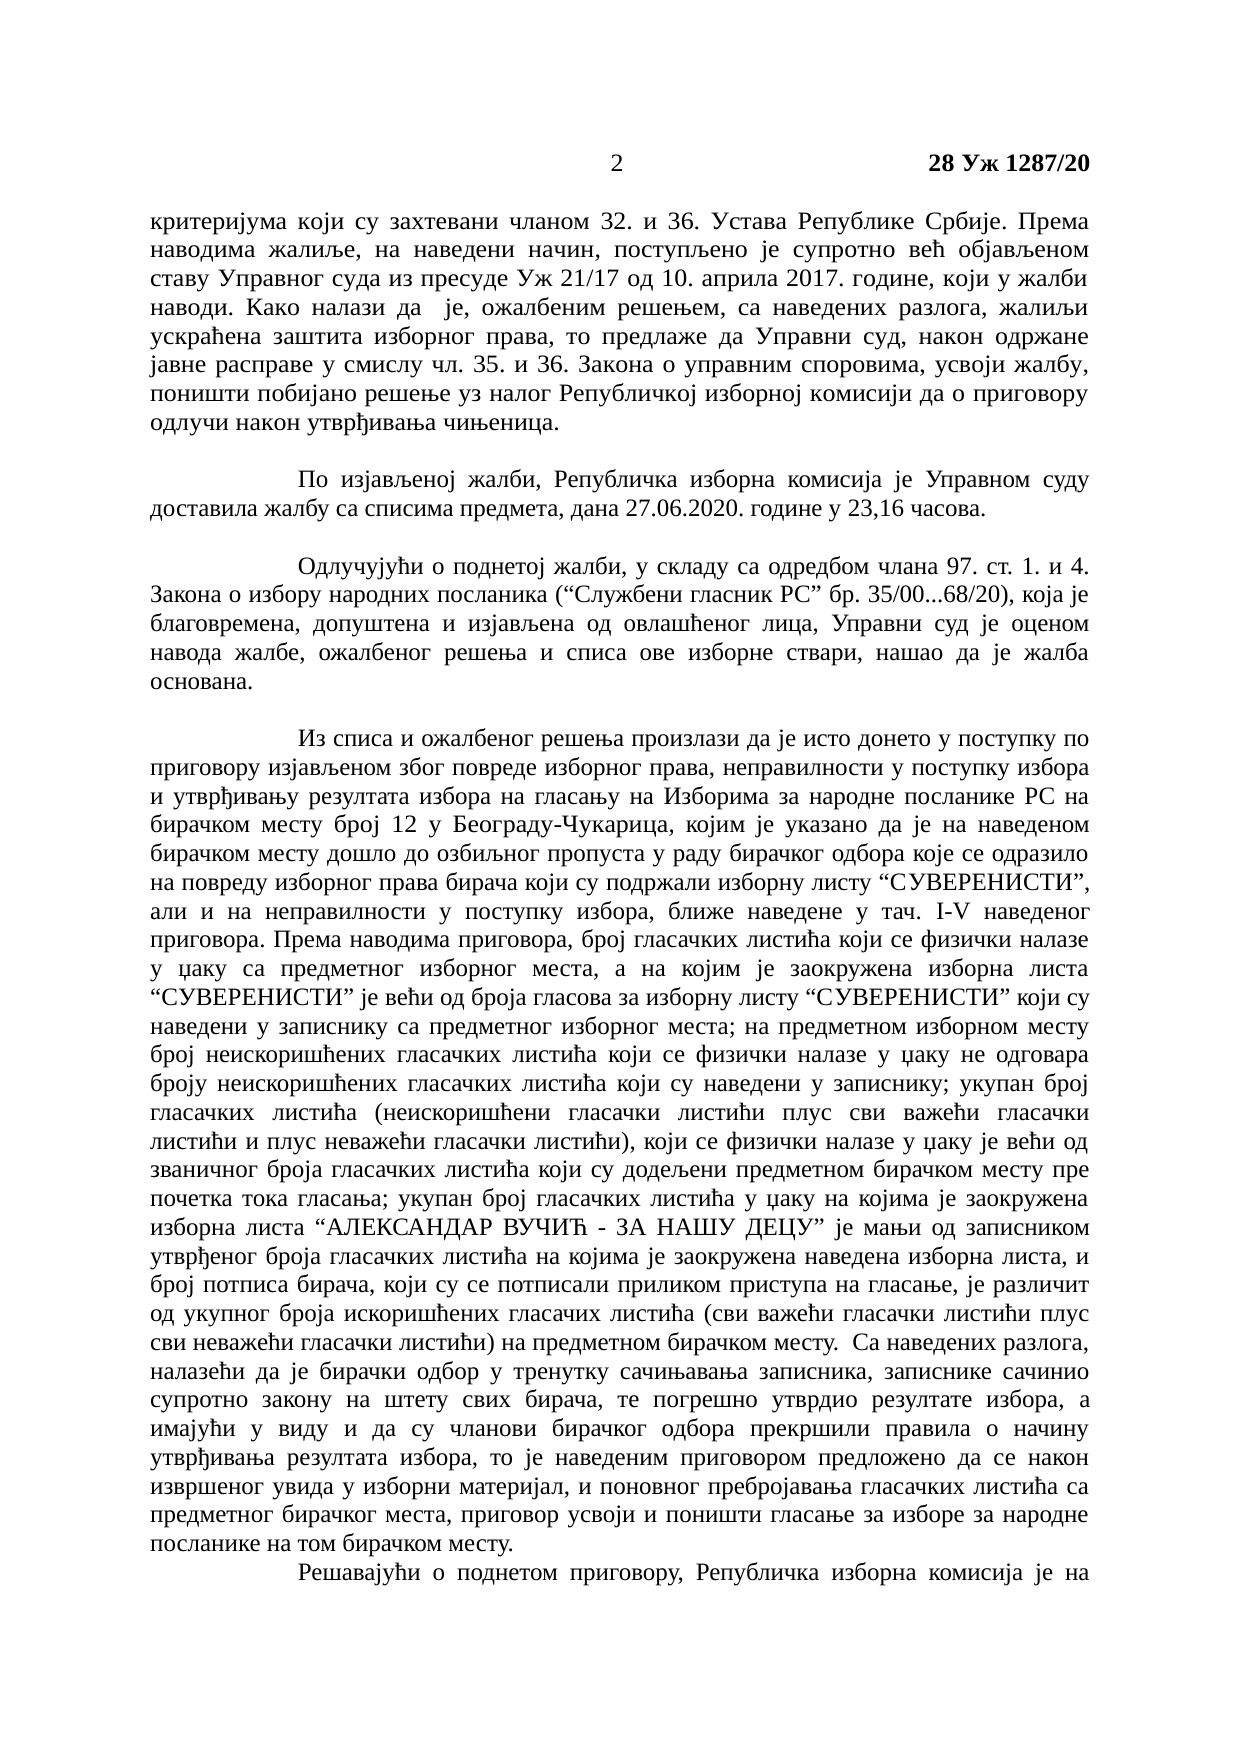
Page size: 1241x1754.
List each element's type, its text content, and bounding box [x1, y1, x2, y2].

text критеријума који су захтевани чланом 32. и 36. Устава Републике Србије. Према наводима жалиље, на наведени начин, поступљено је супротно већ објављеном ставу Управног суда из пресуде Уж 21/17 од 10. априла 2017. године, који у жалби наводи. Како налази да је, ожалбеним решењем, са наведених разлога, жалиљи ускраћена заштита изборног права, то предлаже да Управни суд, након одржане јавне расправе у смислу чл. 35. и 36. Закона о управним споровима, усвоји жалбу, поништи побијано решење уз налог Републичкој изборној комисији да о приговору одлучи након утврђивања чињеница. [150, 206, 1090, 436]
text Из списа и ожалбеног решења произлази да је исто донето у поступку по приговору изјављеном због повреде изборног права, неправилности у поступку избора и утврђивању резултата избора на гласању на Изборима за народне посланике РС на бирачком месту број 12 у Београду-Чукарица, којим је указано да је на наведеном бирачком месту дошло до озбиљног пропуста у раду бирачког одбора које се одразило на повреду изборног права бирача који су подржали изборну листу “СУВЕРЕНИСТИ”, али и на неправилности у поступку избора, ближе наведене у тач. I-V наведеног приговора. Према наводима приговора, број гласачких листића који се физички налазе у џаку са предметног изборног места, а на којим је заокружена изборна листа “СУВЕРЕНИСТИ” је већи од броја гласова за изборну листу “СУВЕРЕНИСТИ” који су наведени у записнику са предметног изборног места; на предметном изборном месту број неискоришћених гласачких листића који се физички налазе у џаку не одговара броју неискоришћених гласачких листића који су наведени у записнику; укупан број гласачких листића (неискоришћени гласачки листићи плус сви важећи гласачки листићи и плус неважећи гласачки листићи), који се физички налазе у џаку је већи од званичног броја гласачких листића који су додељени предметном бирачком месту пре почетка тока гласања; укупан број гласачких листића у џаку на којима је заокружена изборна листа “АЛЕКСАНДАР ВУЧИЋ - ЗА НАШУ ДЕЦУ” је мањи од записником утврђеног броја гласачких листића на којима је заокружена наведена изборна листа, и број потписа бирача, који су се потписали приликом приступа на гласање, је различит од укупног броја искоришћених гласачих листића (сви важећи гласачки листићи плус сви неважећи гласачки листићи) на предметном бирачком месту. Са наведених разлога, налазећи да је бирачки одбор у тренутку сачињавања записника, записнике сачинио супротно закону на штету свих бирача, те погрешно утврдио резултате избора, а имајући у виду и да су чланови бирачког одбора прекршили правила о начину утврђивања резултата избора, то је наведеним приговором предложено да се након извршеног увида у изборни материјал, и поновног пребројавања гласачких листића са предметног бирачког места, приговор усвоји и поништи гласање за изборе за народне посланике на том бирачком месту. [150, 723, 1090, 1557]
text Одлучујући о поднетој жалби, у складу са одредбом члана 97. ст. 1. и 4. Закона о избору народних посланика (“Службени гласник РС” бр. 35/00...68/20), која је благовремена, допуштена и изјављена од овлашћеног лица, Управни суд је оценом навода жалбе, ожалбеног решења и списа ове изборне ствари, нашао да је жалба основана. [150, 551, 1090, 694]
text Решавајући о поднетом приговору, Републичка изборна комисија је на [150, 1557, 1090, 1586]
text По изјављеној жалби, Републичка изборна комисија је Управном суду доставила жалбу са списима предмета, дана 27.06.2020. године у 23,16 часова. [150, 464, 1090, 522]
